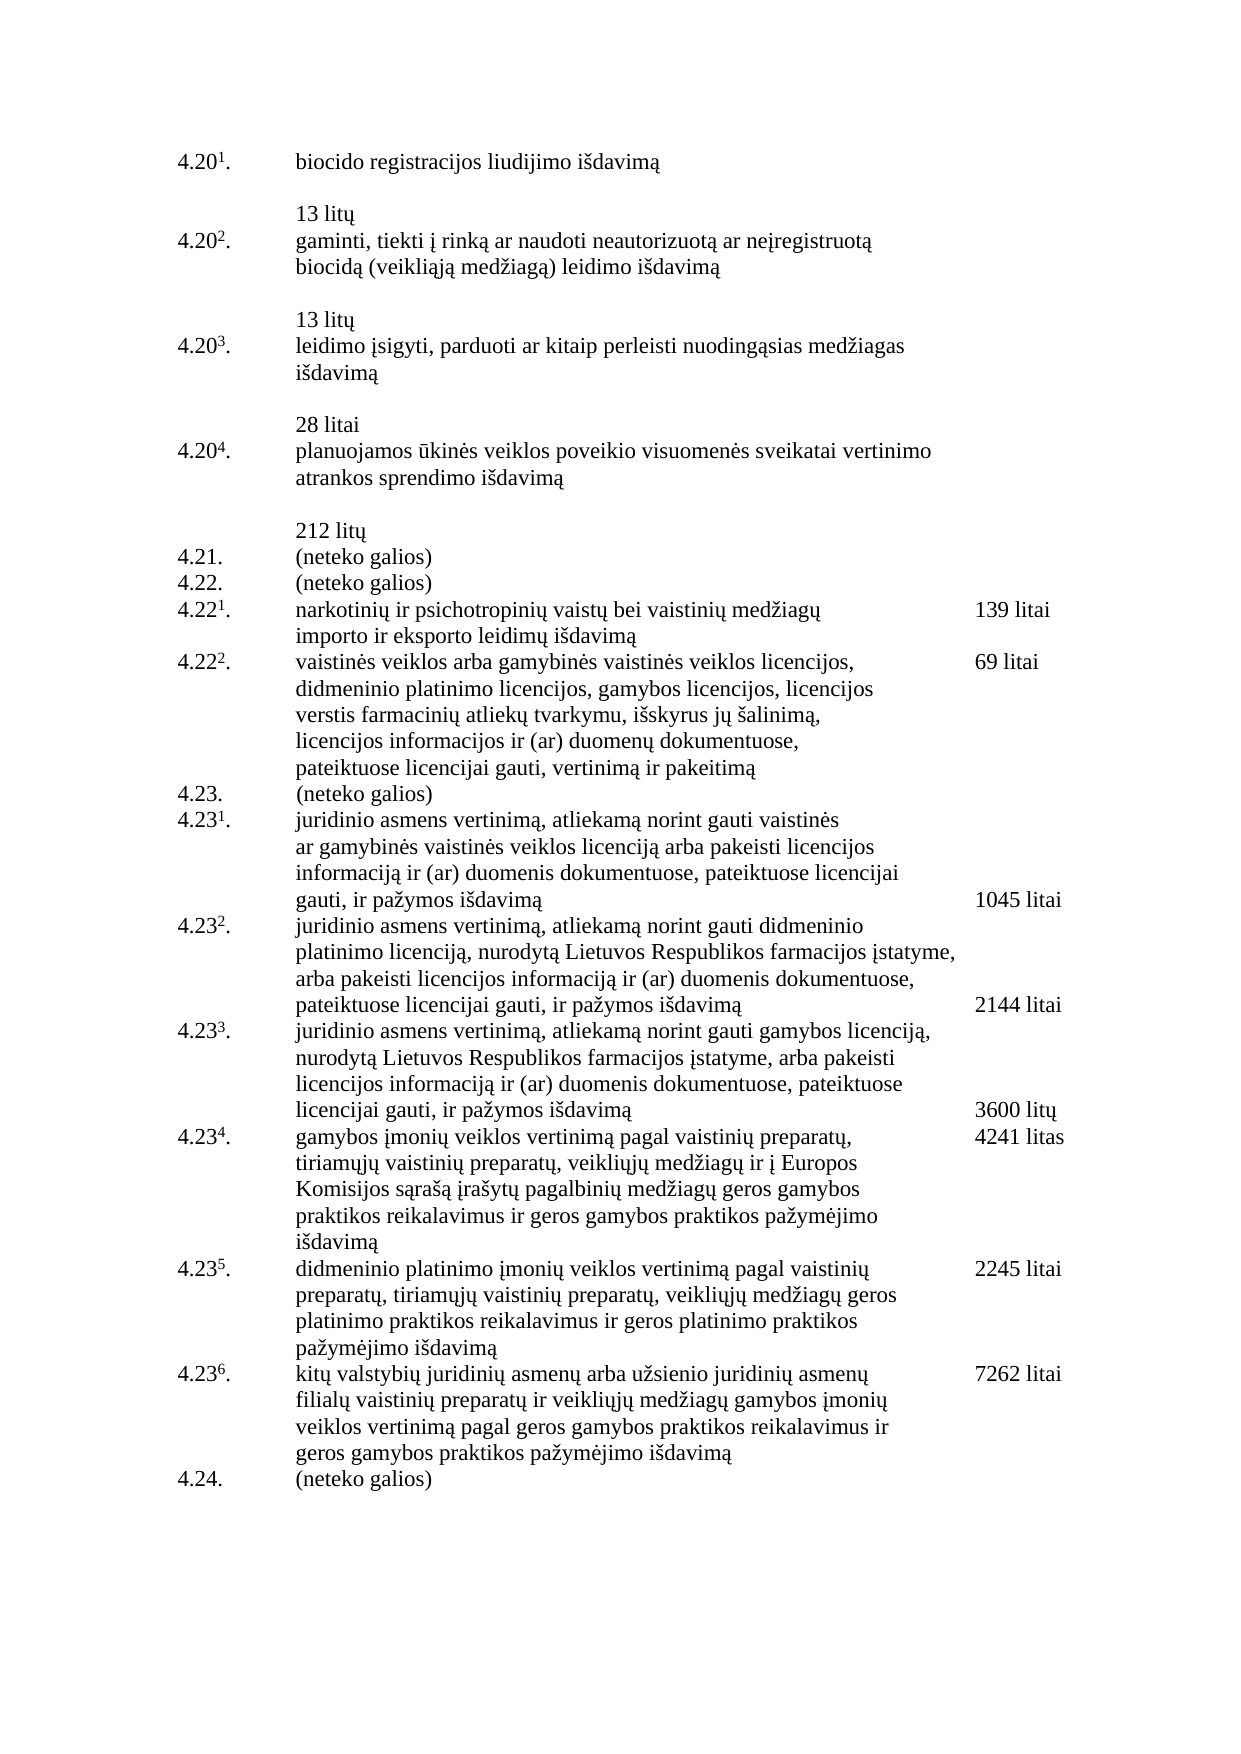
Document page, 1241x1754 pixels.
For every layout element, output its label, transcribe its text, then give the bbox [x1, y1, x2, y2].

text geros gamybos praktikos pažymėjimo išdavimą [295, 1439, 945, 1465]
text 4.201. biocido registracijos liudijimo išdavimą 13 litų [177, 148, 945, 227]
text pateiktuose licencijai gauti, vertinimą ir pakeitimą [295, 754, 945, 780]
text preparatų, tiriamųjų vaistinių preparatų, veikliųjų medžiagų geros [177, 1281, 1122, 1307]
text platinimo praktikos reikalavimus ir geros platinimo praktikos [177, 1307, 1122, 1334]
text išdavimą [177, 1228, 1122, 1254]
text praktikos reikalavimus ir geros gamybos praktikos pažymėjimo [177, 1202, 1122, 1228]
text 4.232. juridinio asmens vertinimą, atliekamą norint gauti didmeninio platinimo licenciją, nurodytą Lietuvos Respublikos farmacijos įstatyme, arba pakeisti licencijos informaciją ir (ar) duomenis dokumentuose, [177, 912, 1122, 991]
list (neteko galios) [177, 780, 945, 807]
text Komisijos sąrašą įrašytų pagalbinių medžiagų geros gamybos [177, 1176, 1122, 1202]
text 4.203. leidimo įsigyti, parduoti ar kitaip perleisti nuodingąsias medžiagas išdavimą 28 litai [177, 332, 945, 438]
text 4.204. planuojamos ūkinės veiklos poveikio visuomenės sveikatai vertinimo atrankos sprendimo išdavimą 212 litų [177, 438, 945, 543]
text 4.221. narkotinių ir psichotropinių vaistų bei vaistinių medžiagų 139 litai [177, 596, 1122, 622]
text 4.234. gamybos įmonių veiklos vertinimą pagal vaistinių preparatų, 4241 litas [177, 1123, 1122, 1149]
text gauti, ir pažymos išdavimą 1045 litai [177, 886, 1122, 912]
text 4.22. (neteko galios) [177, 569, 945, 596]
text filialų vaistinių preparatų ir veikliųjų medžiagų gamybos įmonių [177, 1386, 1122, 1413]
text 4.21. (neteko galios) [177, 543, 945, 569]
text didmeninio platinimo licencijos, gamybos licencijos, licencijos [177, 675, 1122, 701]
text 4.236. kitų valstybių juridinių asmenų arba užsienio juridinių asmenų 7262 litai [177, 1360, 1122, 1386]
text 4.235. didmeninio platinimo įmonių veiklos vertinimą pagal vaistinių 2245 litai [177, 1254, 1122, 1281]
text veiklos vertinimą pagal geros gamybos praktikos reikalavimus ir [177, 1413, 1122, 1439]
text tiriamųjų vaistinių preparatų, veikliųjų medžiagų ir į Europos [177, 1149, 1122, 1176]
text 4.222. vaistinės veiklos arba gamybinės vaistinės veiklos licencijos, 69 litai [177, 648, 1122, 675]
text verstis farmacinių atliekų tvarkymu, išskyrus jų šalinimą, [177, 701, 1122, 727]
text importo ir eksporto leidimų išdavimą [177, 622, 1122, 648]
text licencijos informacijos ir (ar) duomenų dokumentuose, [177, 727, 1122, 754]
text 4.24. (neteko galios) [177, 1465, 945, 1492]
text 4.231. juridinio asmens vertinimą, atliekamą norint gauti vaistinės ar gamybinės vaistinės veiklos licenciją arba pakeisti licencijos informaciją ir (ar) duomenis dokumentuose, pateiktuose licencijai [177, 807, 1122, 886]
text pateiktuose licencijai gauti, ir pažymos išdavimą 2144 litai [177, 991, 1122, 1017]
text 4.233. juridinio asmens vertinimą, atliekamą norint gauti gamybos licenciją, nurodytą Lietuvos Respublikos farmacijos įstatyme, arba pakeisti licencijos informaciją ir (ar) duomenis dokumentuose, pateiktuose licencijai gauti, ir pažymos išdavimą 3600 litų [177, 1017, 1122, 1123]
text pažymėjimo išdavimą [177, 1334, 1122, 1360]
text 4.202. gaminti, tiekti į rinką ar naudoti neautorizuotą ar neįregistruotą biocidą (veikliąją medžiagą) leidimo išdavimą 13 litų [177, 227, 945, 332]
